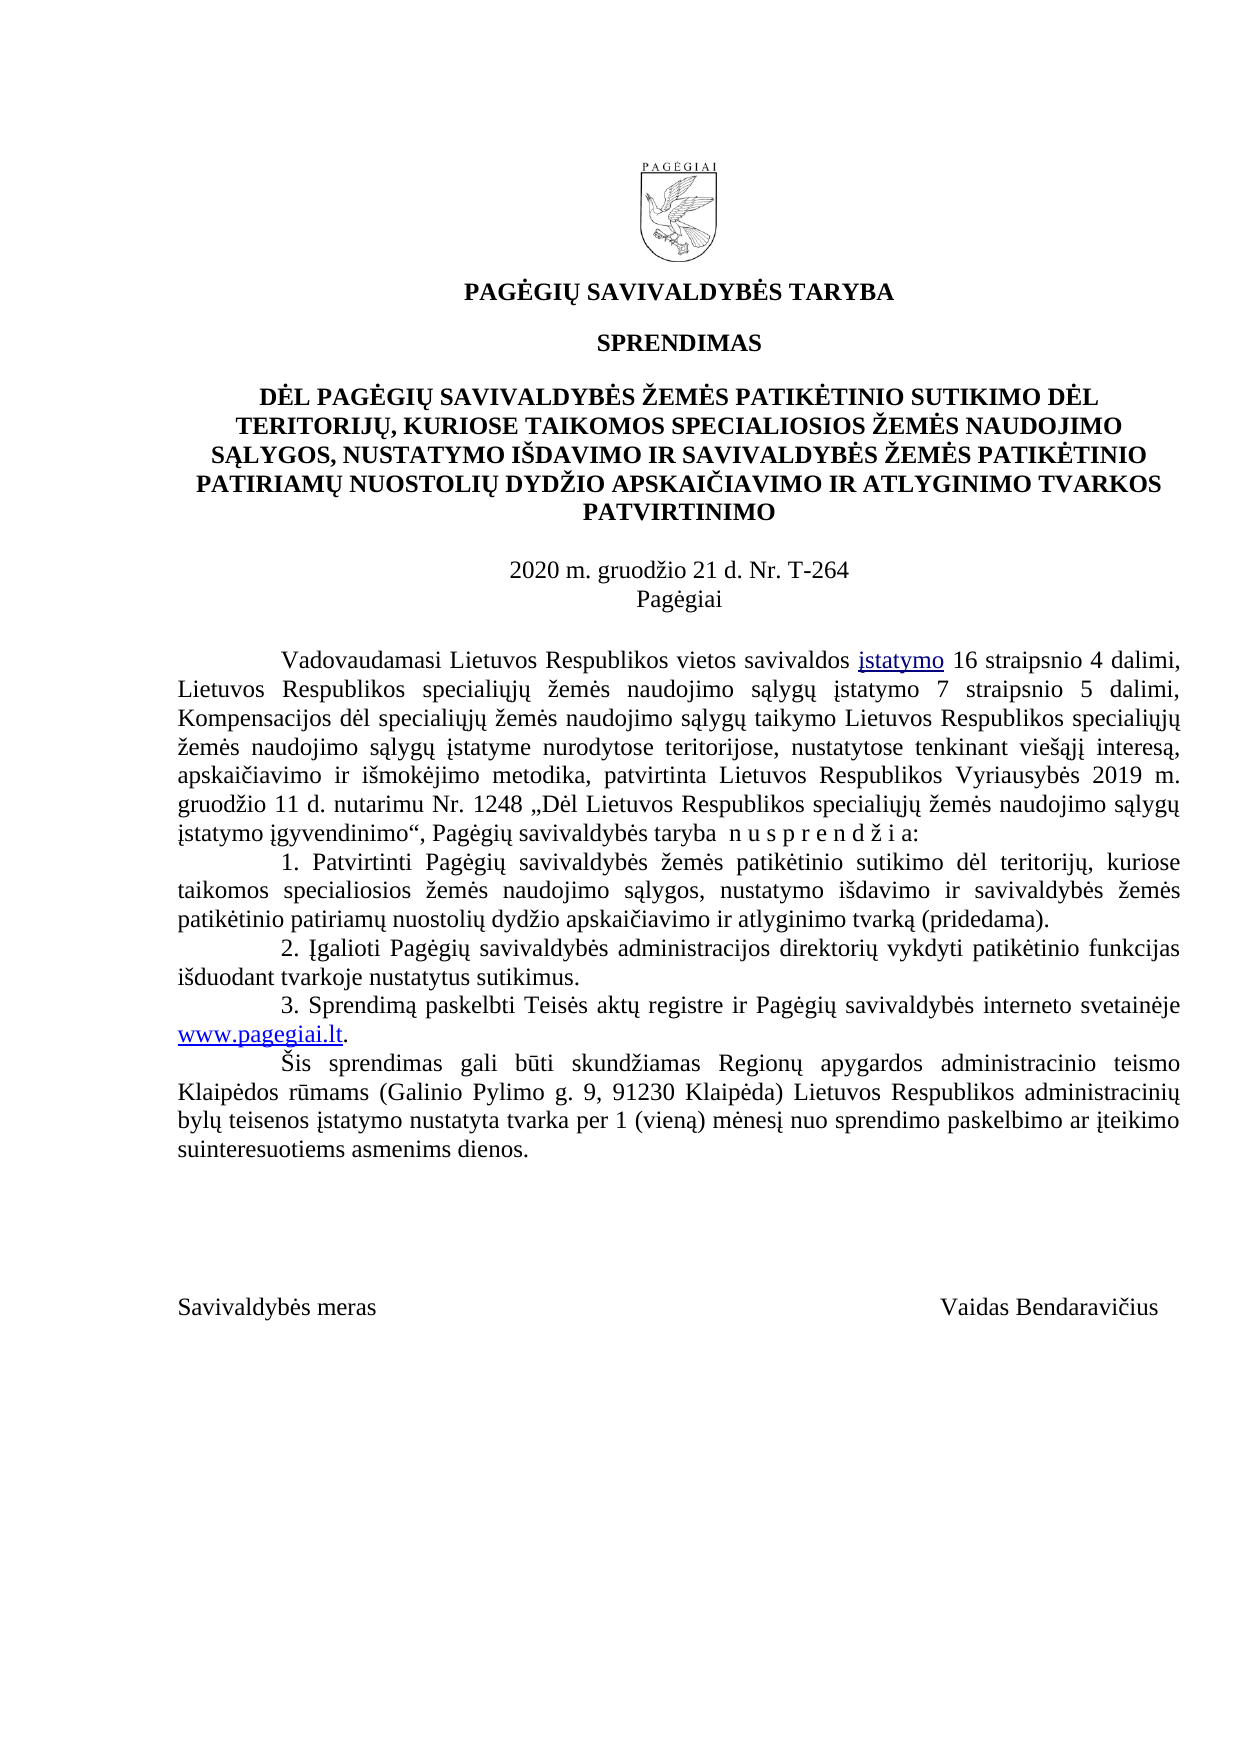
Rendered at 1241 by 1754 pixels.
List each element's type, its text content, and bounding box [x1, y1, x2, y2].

text Savivaldybės meras Vaidas Bendaravičius [177, 1292, 1181, 1321]
text Vadovaudamasi Lietuvos Respublikos vietos savivaldos įstatymo 16 straipsnio 4 dalimi, Lietuvos Respublikos specialiųjų žemės naudojimo sąlygų įstatymo 7 straipsnio 5 dalimi, Kompensacijos dėl specialiųjų žemės naudojimo sąlygų taikymo Lietuvos Respublikos specialiųjų žemės naudojimo sąlygų įstatyme nurodytose teritorijose, nustatytose tenkinant viešąjį interesą, apskaičiavimo ir išmokėjimo metodika, patvirtinta Lietuvos Respublikos Vyriausybės 2019 m. gruodžio 11 d. nutarimu Nr. 1248 „Dėl Lietuvos Respublikos specialiųjų žemės naudojimo sąlygų įstatymo įgyvendinimo“, Pagėgių savivaldybės taryba n u s p r e n d ž i a: [177, 645, 1181, 847]
text Šis sprendimas gali būti skundžiamas Regionų apygardos administracinio teismo Klaipėdos rūmams (Galinio Pylimo g. 9, 91230 Klaipėda) Lietuvos Respublikos administracinių bylų teisenos įstatymo nustatyta tvarka per 1 (vieną) mėnesį nuo sprendimo paskelbimo ar įteikimo suinteresuotiems asmenims dienos. [177, 1048, 1181, 1163]
text PATVIRTINIMO [177, 497, 1181, 526]
text Pagėgiai [177, 584, 1181, 612]
text 3. Sprendimą paskelbti Teisės aktų registre ir Pagėgių savivaldybės interneto svetainėje www.pagegiai.lt. [177, 990, 1181, 1048]
text SPRENDIMAS [177, 328, 1181, 357]
text 2. Įgalioti Pagėgių savivaldybės administracijos direktorių vykdyti patikėtinio funkcijas išduodant tvarkoje nustatytus sutikimus. [177, 933, 1181, 990]
text Pagėgių savivaldybės taryba [177, 277, 1181, 306]
text 1. Patvirtinti Pagėgių savivaldybės žemės patikėtinio sutikimo dėl teritorijų, kuriose taikomos specialiosios žemės naudojimo sąlygos, nustatymo išdavimo ir savivaldybės žemės patikėtinio patiriamų nuostolių dydžio apskaičiavimo ir atlyginimo tvarką (pridedama). [177, 847, 1181, 933]
text 2020 m. gruodžio 21 d. Nr. T-264 [177, 555, 1181, 584]
text DĖL PAGĖGIŲ SAVIVALDYBĖS ŽEMĖS PATIKĖTINIO SUTIKIMO DĖL TERITORIJŲ, KURIOSE TAIKOMOS SPECIALIOSIOS ŽEMĖS NAUDOJIMO SĄLYGOS, NUSTATYMO IŠDAVIMO IR SAVIVALDYBĖS ŽEMĖS PATIKĖTINIO PATIRIAMŲ NUOSTOLIŲ DYDŽIO APSKAIČIAVIMO IR ATLYGINIMO TVARKOS [177, 382, 1181, 497]
